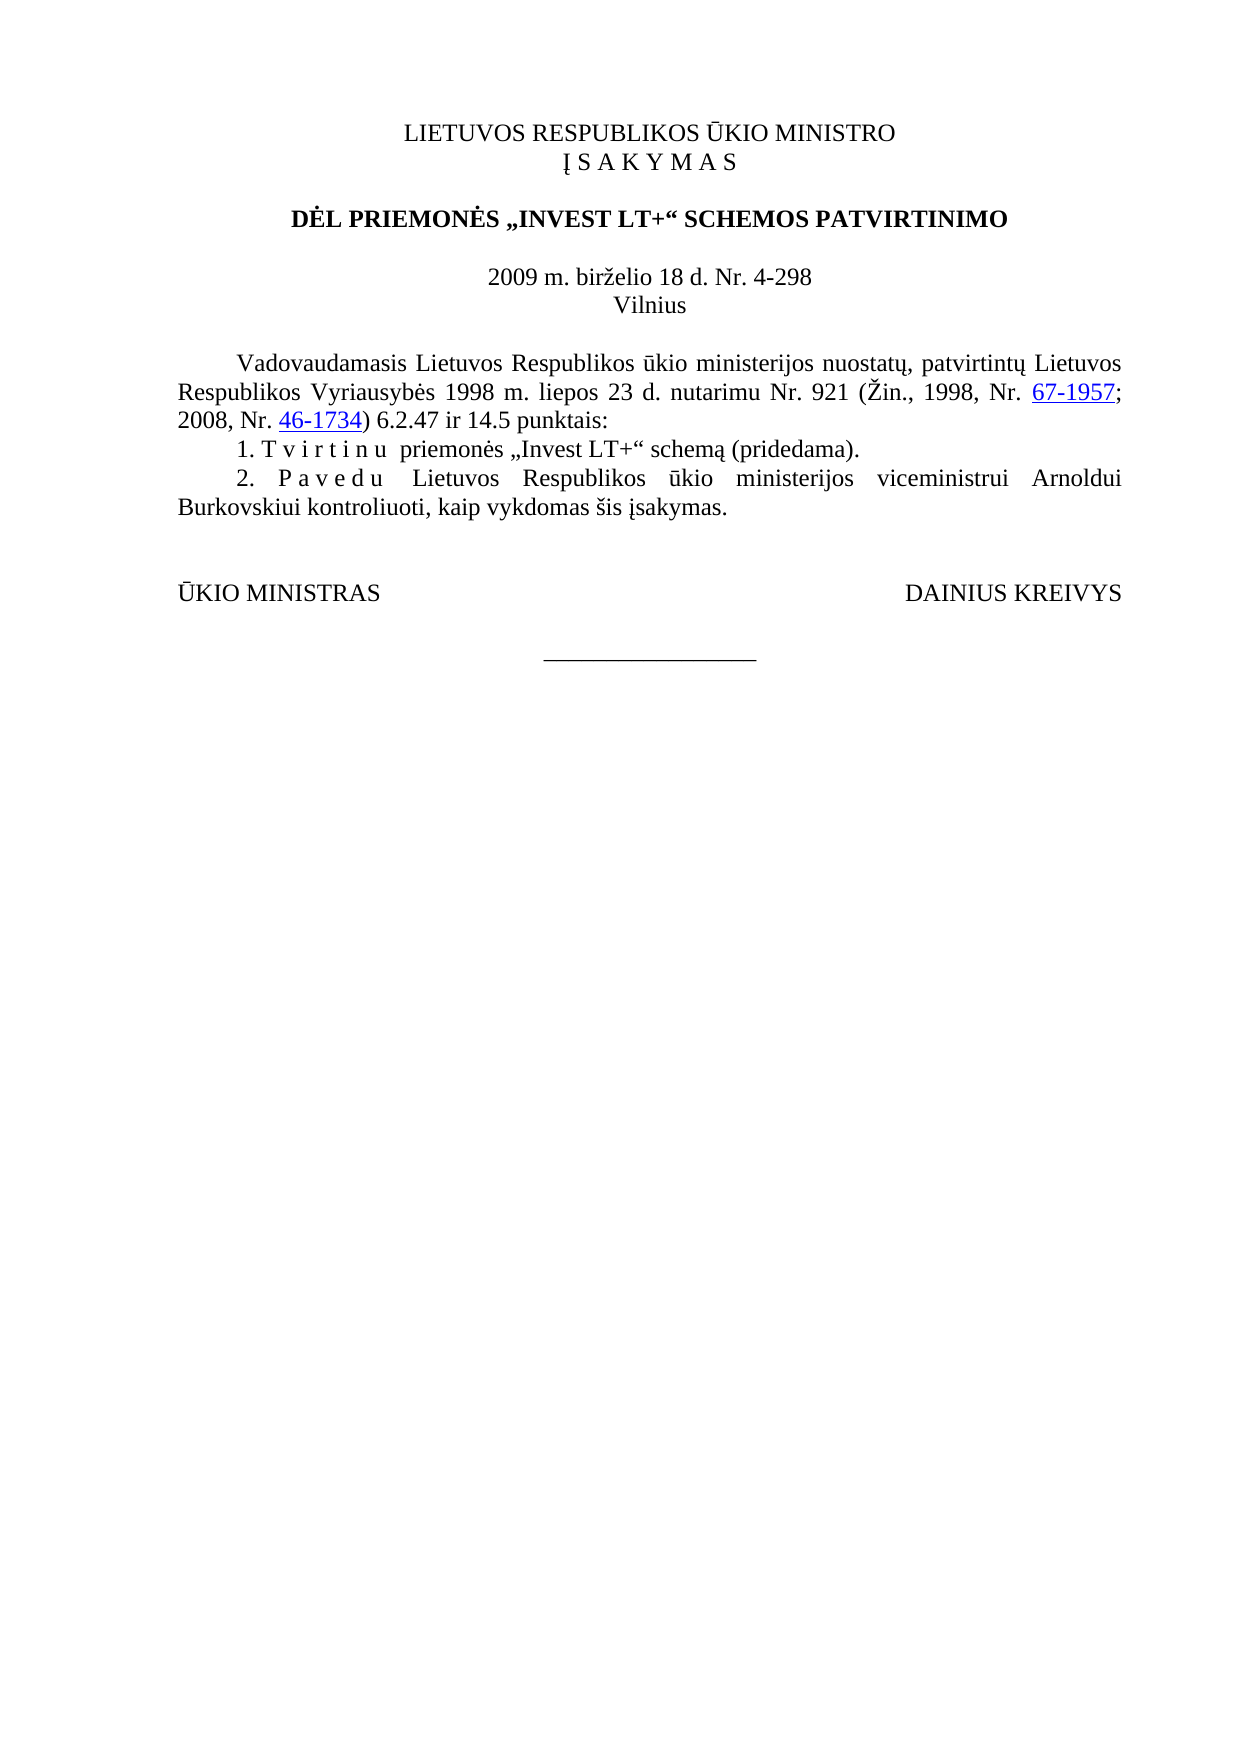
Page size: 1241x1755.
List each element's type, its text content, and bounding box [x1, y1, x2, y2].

text 1. Tvirtinu priemonės „Invest LT+“ schemą (pridedama). [177, 434, 1122, 463]
text ĮSAKYMAS [177, 147, 1122, 176]
text Vilnius [177, 291, 1122, 319]
text ŪKIO MINISTRAS DAINIUS KREIVYS [177, 578, 1122, 607]
text LIETUVOS RESPUBLIKOS ŪKIO MINISTRO [177, 118, 1122, 147]
text Vadovaudamasis Lietuvos Respublikos ūkio ministerijos nuostatų, patvirtintų Lietuvos Respublikos Vyriausybės 1998 m. liepos 23 d. nutarimu Nr. 921 (Žin., 1998, Nr. 67-1957; 2008, Nr. 46-1734) 6.2.47 ir 14.5 punktais: [177, 348, 1122, 434]
text 2009 m. birželio 18 d. Nr. 4-298 [177, 262, 1122, 291]
text DĖL PRIEMONĖS „INVEST LT+“ SCHEMOS PATVIRTINIMO [177, 204, 1122, 233]
text _________________ [177, 636, 1122, 664]
text 2. Pavedu Lietuvos Respublikos ūkio ministerijos viceministrui Arnoldui Burkovskiui kontroliuoti, kaip vykdomas šis įsakymas. [177, 463, 1122, 521]
